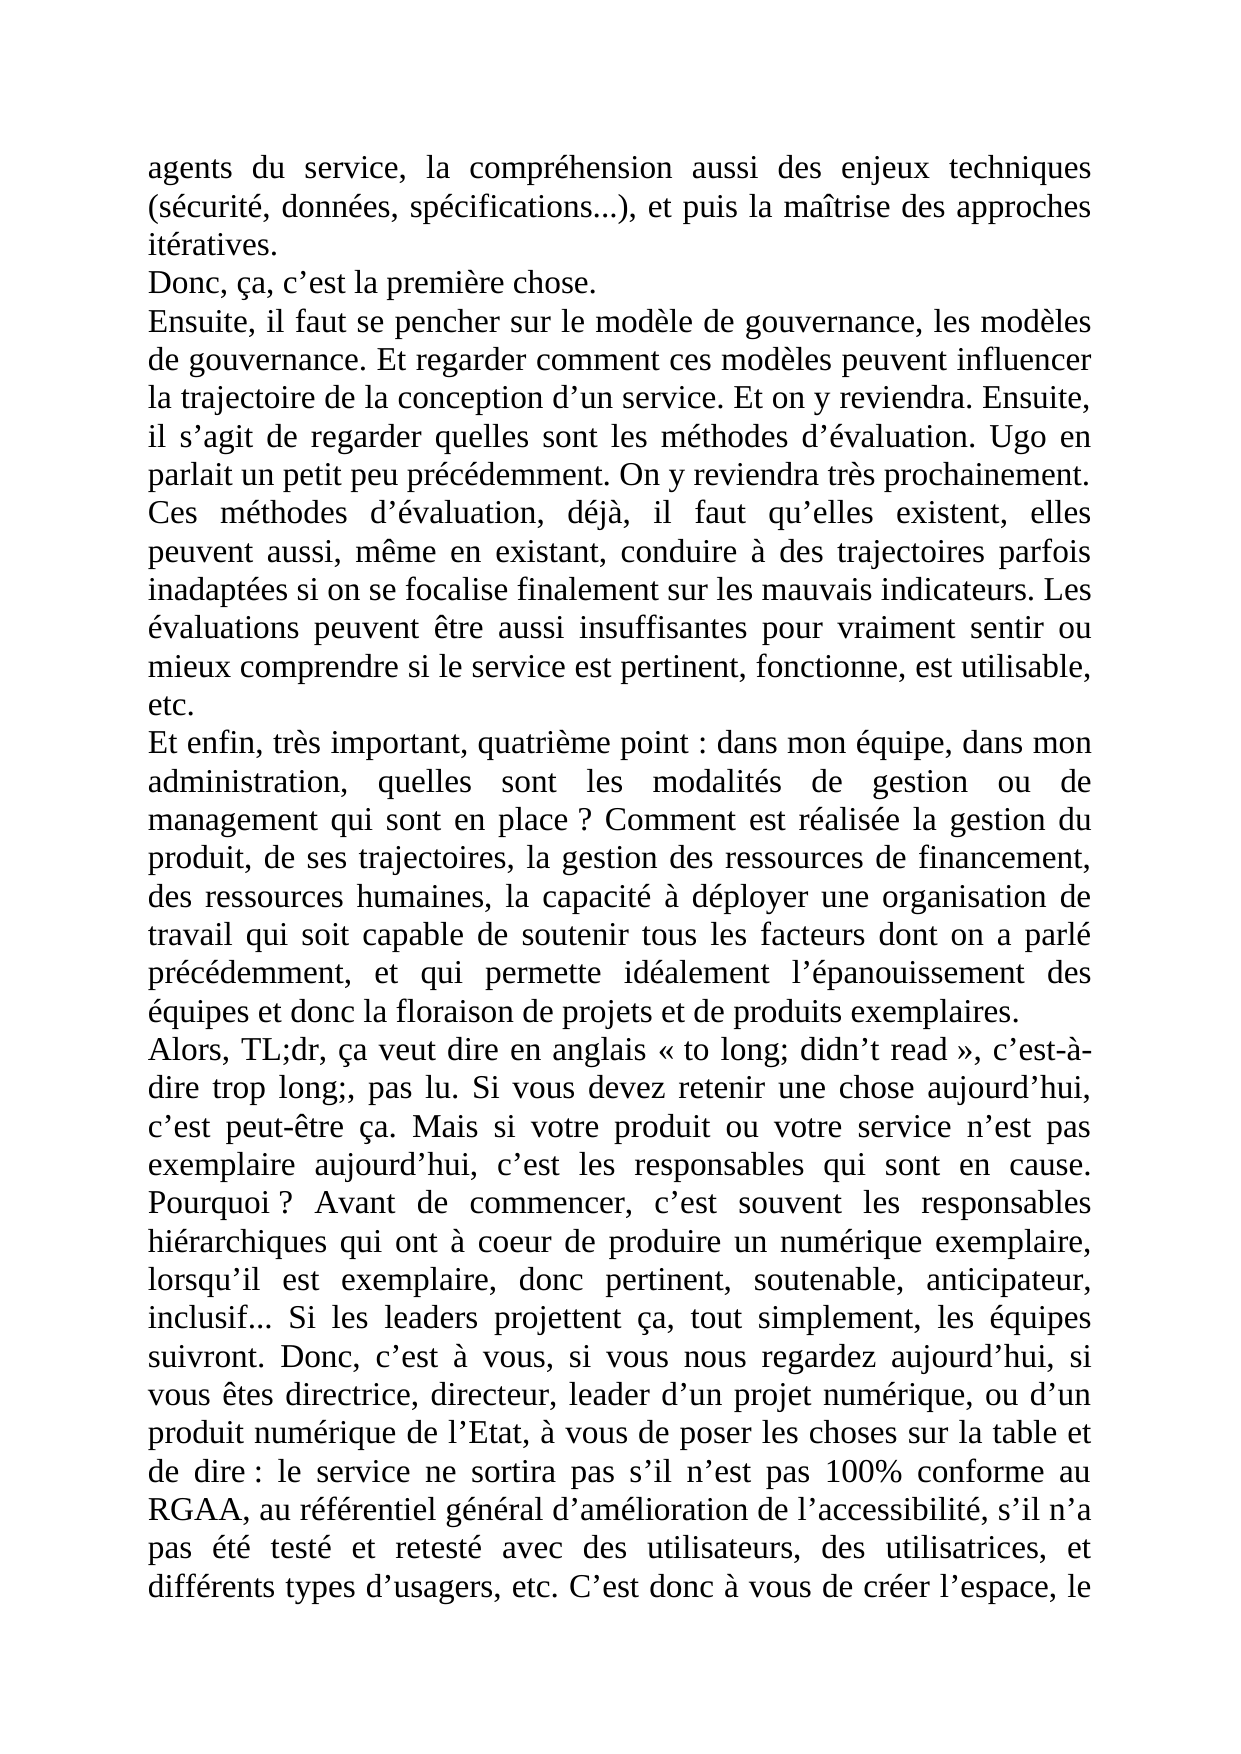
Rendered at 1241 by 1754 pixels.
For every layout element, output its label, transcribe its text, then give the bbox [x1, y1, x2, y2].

text Et enfin, très important, quatrième point : dans mon équipe, dans mon administration, quelles sont les modalités de gestion ou de management qui sont en place ? Comment est réalisée la gestion du produit, de ses trajectoires, la gestion des ressources de financement, des ressources humaines, la capacité à déployer une organisation de travail qui soit capable de soutenir tous les facteurs dont on a parlé précédemment, et qui permette idéalement l’épanouissement des équipes et donc la floraison de projets et de produits exemplaires. [148, 723, 1093, 1029]
text agents du service, la compréhension aussi des enjeux techniques (sécurité, données, spécifications...), et puis la maîtrise des approches itératives. [148, 148, 1093, 263]
text Alors, TL;dr, ça veut dire en anglais « to long; didn’t read », c’est-à-dire trop long;, pas lu. Si vous devez retenir une chose aujourd’hui, c’est peut-être ça. Mais si votre produit ou votre service n’est pas exemplaire aujourd’hui, c’est les responsables qui sont en cause. Pourquoi ? Avant de commencer, c’est souvent les responsables hiérarchiques qui ont à coeur de produire un numérique exemplaire, lorsqu’il est exemplaire, donc pertinent, soutenable, anticipateur, inclusif... Si les leaders projettent ça, tout simplement, les équipes suivront. Donc, c’est à vous, si vous nous regardez aujourd’hui, si vous êtes directrice, directeur, leader d’un projet numérique, ou d’un produit numérique de l’Etat, à vous de poser les choses sur la table et de dire : le service ne sortira pas s’il n’est pas 100% conforme au RGAA, au référentiel général d’amélioration de l’accessibilité, s’il n’a pas été testé et retesté avec des utilisateurs, des utilisatrices, et différents types d’usagers, etc. C’est donc à vous de créer l’espace, le [148, 1029, 1093, 1604]
text Ces méthodes d’évaluation, déjà, il faut qu’elles existent, elles peuvent aussi, même en existant, conduire à des trajectoires parfois inadaptées si on se focalise finalement sur les mauvais indicateurs. Les évaluations peuvent être aussi insuffisantes pour vraiment sentir ou mieux comprendre si le service est pertinent, fonctionne, est utilisable, etc. [148, 493, 1093, 723]
text Donc, ça, c’est la première chose. [148, 263, 1093, 301]
text Ensuite, il faut se pencher sur le modèle de gouvernance, les modèles de gouvernance. Et regarder comment ces modèles peuvent influencer la trajectoire de la conception d’un service. Et on y reviendra. Ensuite, il s’agit de regarder quelles sont les méthodes d’évaluation. Ugo en parlait un petit peu précédemment. On y reviendra très prochainement. [148, 301, 1093, 493]
